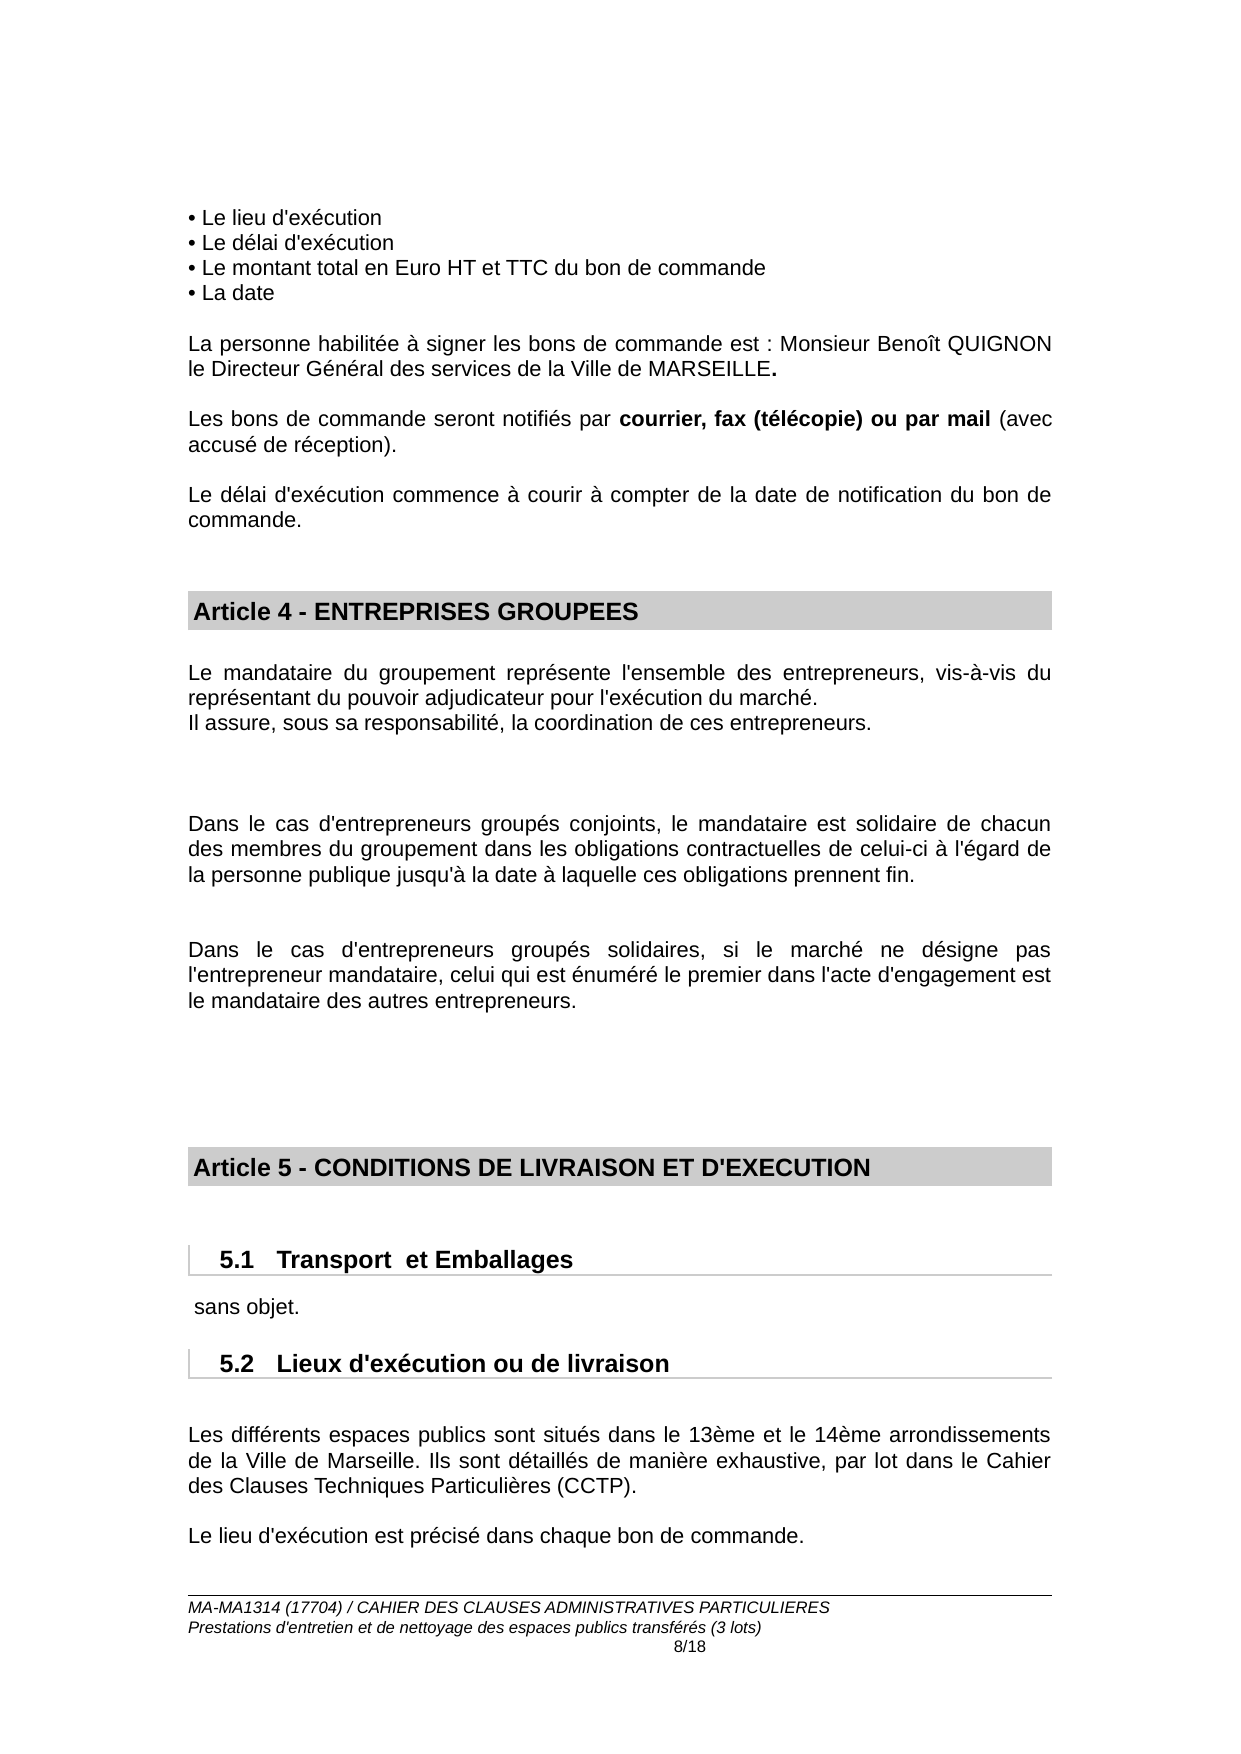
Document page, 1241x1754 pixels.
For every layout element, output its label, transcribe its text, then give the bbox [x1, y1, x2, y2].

text Il assure, sous sa responsabilité, la coordination de ces entrepreneurs. [188, 710, 1052, 735]
text Dans le cas d'entrepreneurs groupés conjoints, le mandataire est solidaire de chacun des membres du groupement dans les obligations contractuelles de celui-ci à l'égard de la personne publique jusqu'à la date à laquelle ces obligations prennent fin. [188, 811, 1052, 887]
text Le lieu d'exécution est précisé dans chaque bon de commande. [188, 1523, 1052, 1548]
text Le délai d'exécution commence à courir à compter de la date de notification du bon de commande. [188, 482, 1052, 532]
subtitle ENTREPRISES GROUPEES [190, 594, 1050, 628]
text Les différents espaces publics sont situés dans le 13ème et le 14ème arrondissements de la Ville de Marseille. Ils sont détaillés de manière exhaustive, par lot dans le Cahier des Clauses Techniques Particulières (CCTP). [188, 1422, 1052, 1498]
subtitle Lieux d'exécution ou de livraison [188, 1348, 1052, 1377]
text sans objet. [188, 1294, 1052, 1319]
subtitle CONDITIONS DE LIVRAISON ET D'EXECUTION [190, 1150, 1050, 1184]
text Le mandataire du groupement représente l'ensemble des entrepreneurs, vis-à-vis du représentant du pouvoir adjudicateur pour l'exécution du marché. [188, 660, 1052, 710]
text • Le montant total en Euro HT et TTC du bon de commande [188, 255, 1052, 280]
text Les bons de commande seront notifiés par courrier, fax (télécopie) ou par mail (avec accusé de réception). [188, 406, 1052, 457]
text • Le lieu d'exécution [188, 204, 1052, 230]
text • Le délai d'exécution [188, 230, 1052, 255]
text La personne habilitée à signer les bons de commande est : Monsieur Benoît QUIGNON le Directeur Général des services de la Ville de MARSEILLE. [188, 331, 1052, 381]
subtitle Transport et Emballages [190, 1245, 1052, 1274]
text Dans le cas d'entrepreneurs groupés solidaires, si le marché ne désigne pas l'entrepreneur mandataire, celui qui est énuméré le premier dans l'acte d'engagement est le mandataire des autres entrepreneurs. [188, 937, 1052, 1013]
text • La date [188, 280, 1052, 305]
